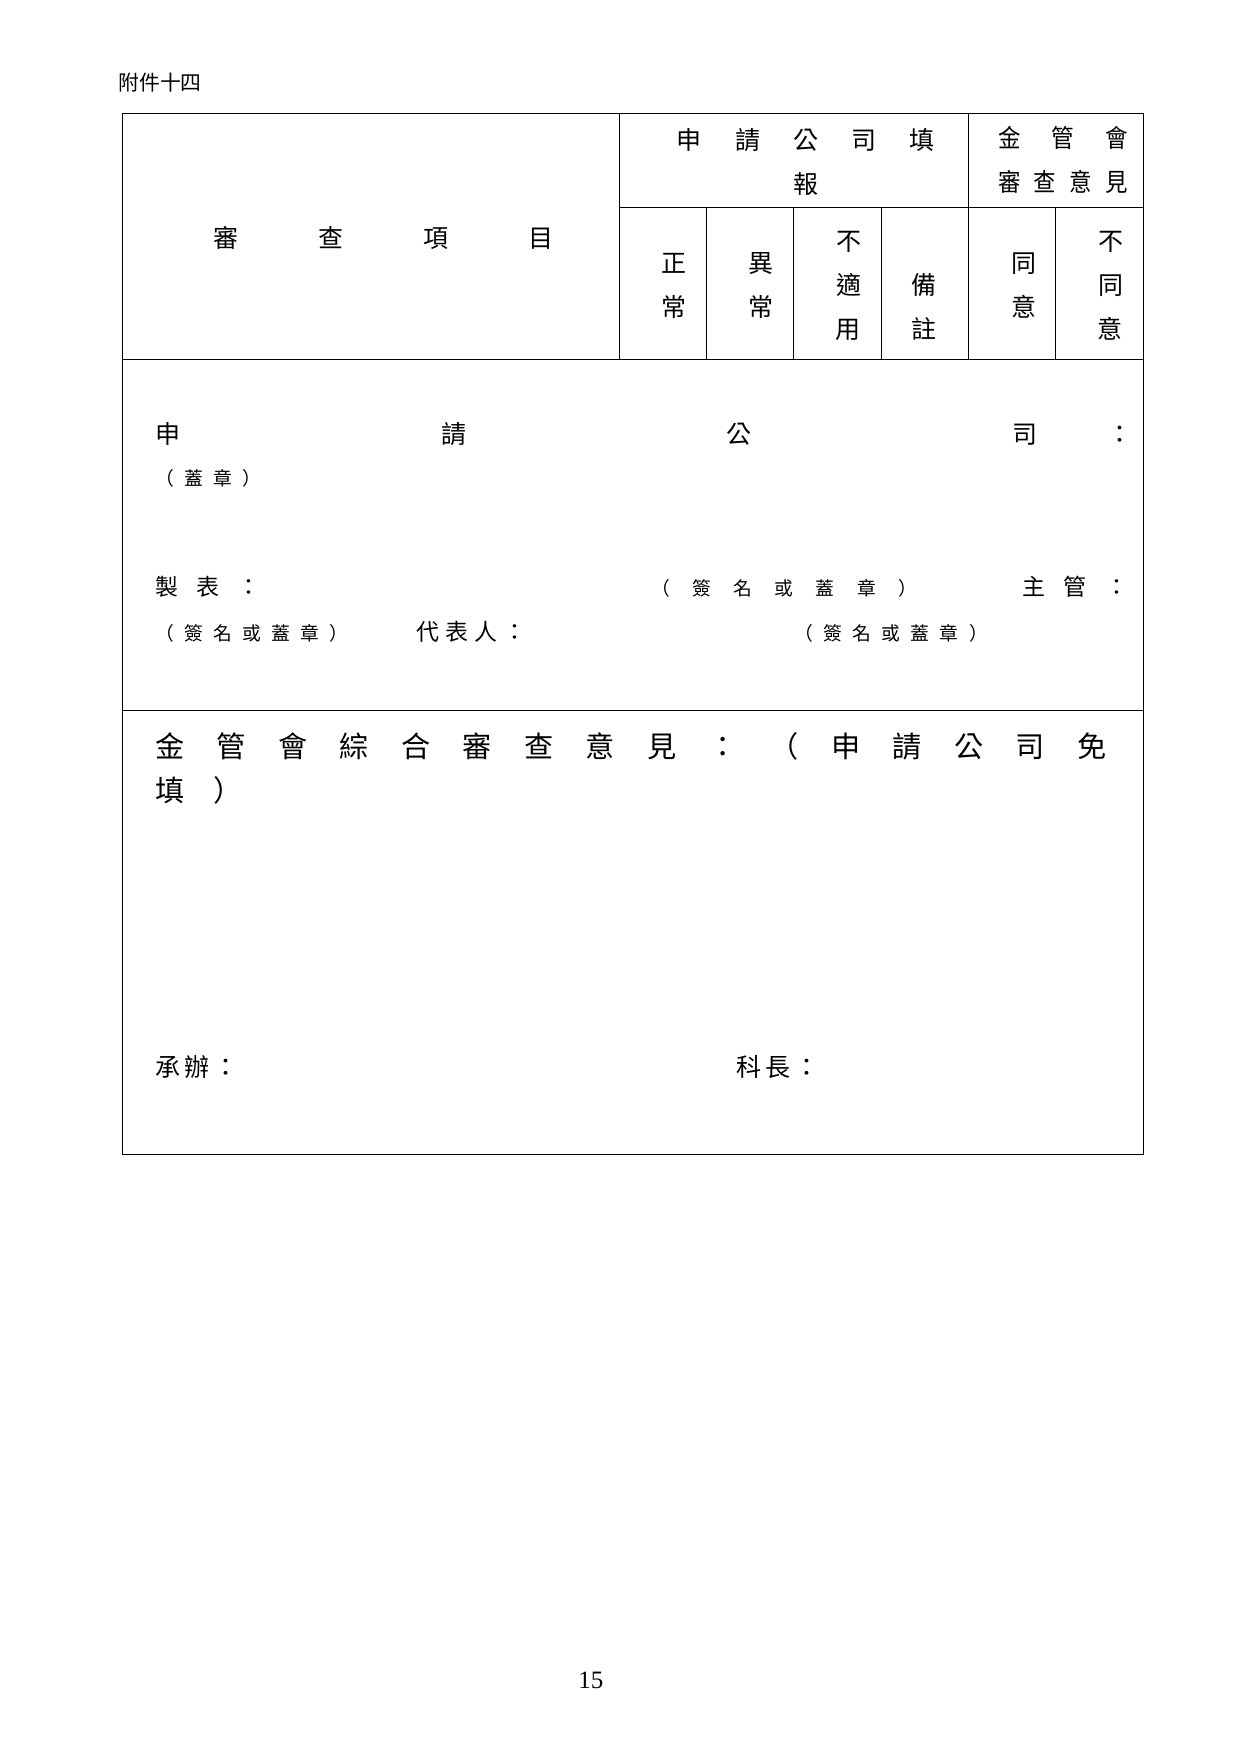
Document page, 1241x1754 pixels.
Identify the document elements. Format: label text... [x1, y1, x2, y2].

table_header 申 請 公 司 填 報 [620, 114, 968, 207]
table_cell 同意 [969, 208, 1055, 359]
table_cell 正 常 [620, 208, 706, 359]
table_cell 異 常 [707, 208, 793, 359]
table_header 金管會 審查意見 [969, 114, 1143, 207]
table_cell 不適用 [794, 208, 881, 359]
table_cell 不同意 [1056, 208, 1143, 359]
table_cell 金管會綜合審查意見：（申請公司免填） 承辦： 科長： [123, 711, 1143, 1154]
table_cell 申 請 公 司： （蓋章） 製表： （簽名或蓋章） 主管： （簽名或蓋章） 代表人： （簽名或蓋章） [123, 360, 1143, 710]
table_header 審查項目 [123, 114, 619, 359]
table_cell 備 註 [882, 208, 968, 359]
